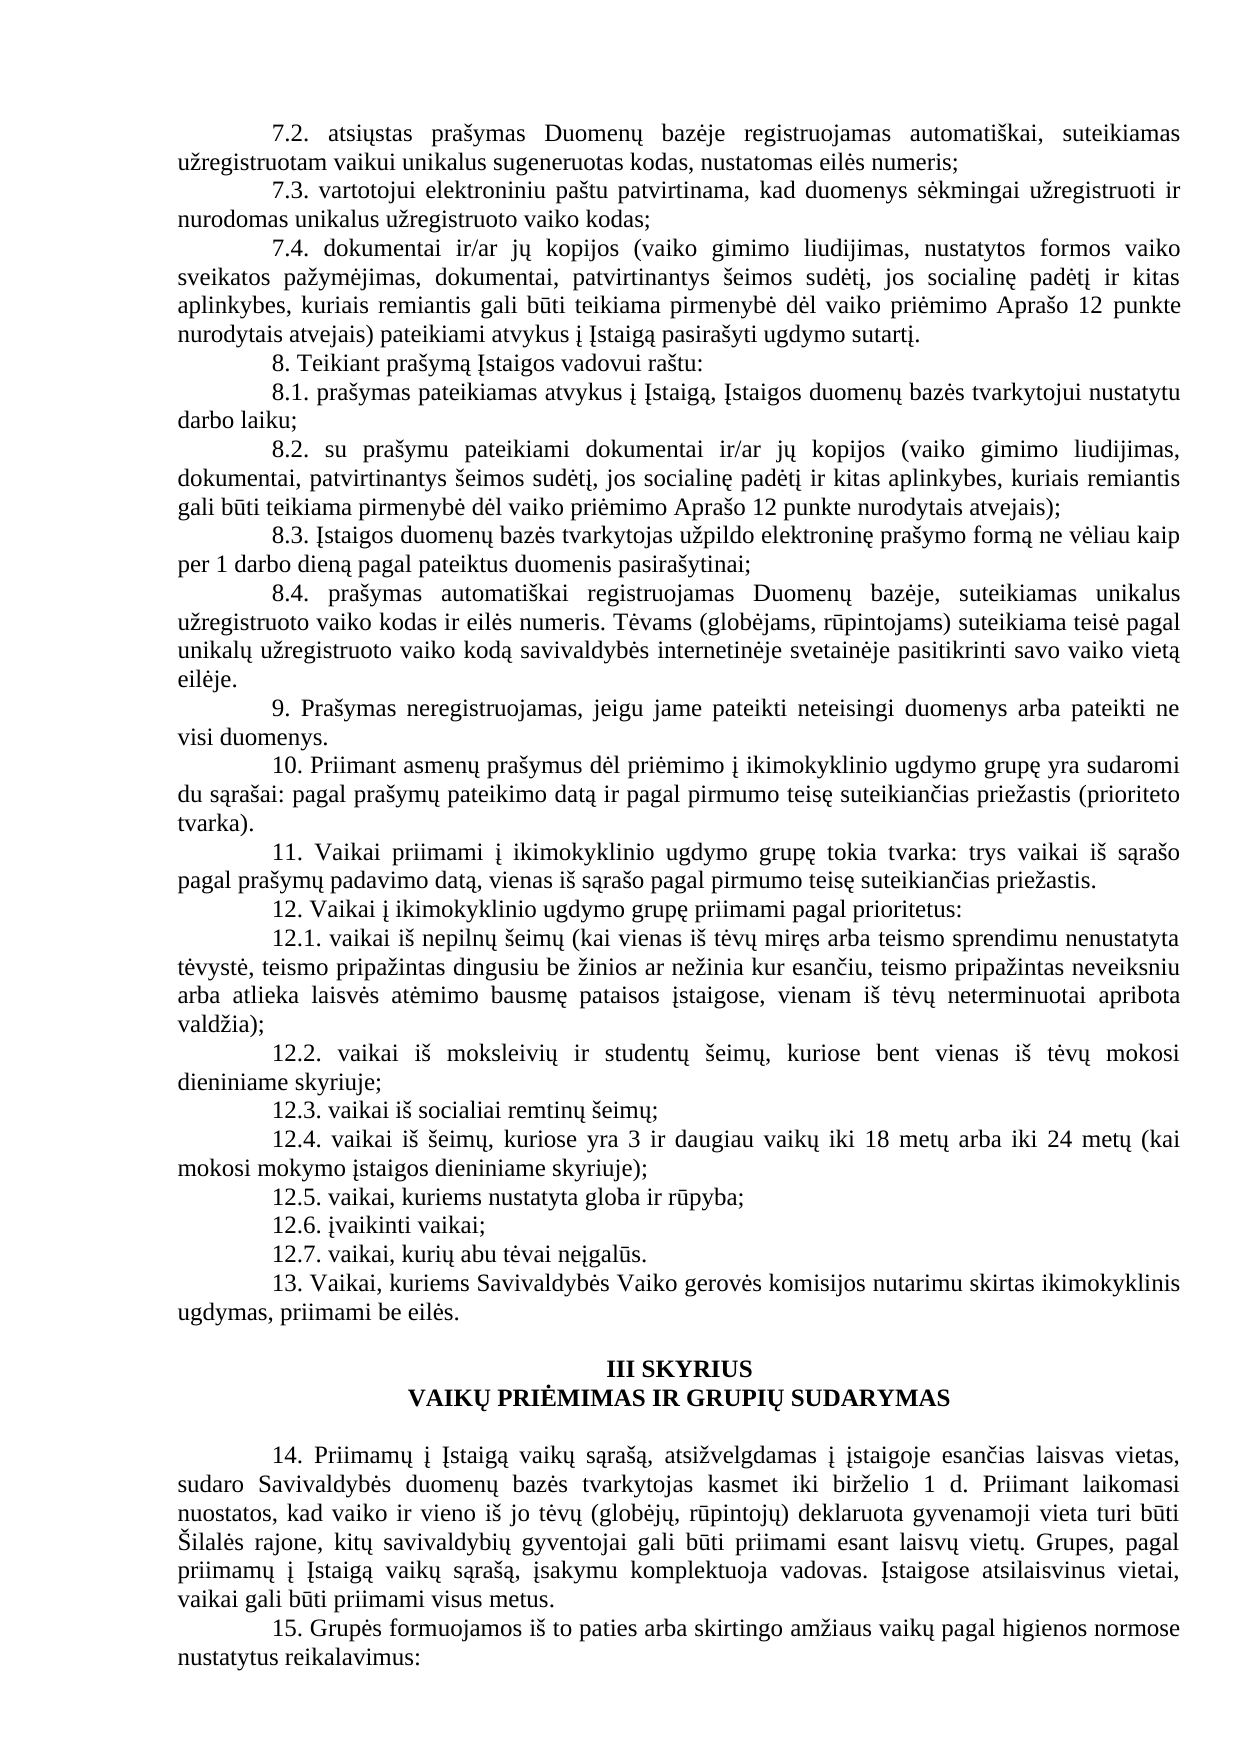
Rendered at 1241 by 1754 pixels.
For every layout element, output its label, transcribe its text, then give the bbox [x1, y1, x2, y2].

text 15. Grupės formuojamos iš to paties arba skirtingo amžiaus vaikų pagal higienos normose nustatytus reikalavimus: [177, 1613, 1181, 1671]
text 11. Vaikai priimami į ikimokyklinio ugdymo grupę tokia tvarka: trys vaikai iš sąrašo pagal prašymų padavimo datą, vienas iš sąrašo pagal pirmumo teisę suteikiančias priežastis. [177, 837, 1181, 894]
text 12.4. vaikai iš šeimų, kuriose yra 3 ir daugiau vaikų iki 18 metų arba iki 24 metų (kai mokosi mokymo įstaigos dieniniame skyriuje); [177, 1124, 1181, 1182]
text 12.7. vaikai, kurių abu tėvai neįgalūs. [177, 1239, 1181, 1268]
text 7.2. atsiųstas prašymas Duomenų bazėje registruojamas automatiškai, suteikiamas užregistruotam vaikui unikalus sugeneruotas kodas, nustatomas eilės numeris; [177, 118, 1181, 176]
text 8. Teikiant prašymą Įstaigos vadovui raštu: [177, 348, 1181, 377]
text 7.3. vartotojui elektroniniu paštu patvirtinama, kad duomenys sėkmingai užregistruoti ir nurodomas unikalus užregistruoto vaiko kodas; [177, 176, 1181, 233]
text 12.3. vaikai iš socialiai remtinų šeimų; [177, 1096, 1181, 1124]
text 10. Priimant asmenų prašymus dėl priėmimo į ikimokyklinio ugdymo grupę yra sudaromi du sąrašai: pagal prašymų pateikimo datą ir pagal pirmumo teisę suteikiančias priežastis (prioriteto tvarka). [177, 751, 1181, 837]
text 12. Vaikai į ikimokyklinio ugdymo grupę priimami pagal prioritetus: [177, 894, 1181, 923]
text 9. Prašymas neregistruojamas, jeigu jame pateikti neteisingi duomenys arba pateikti ne visi duomenys. [177, 693, 1181, 751]
text III SKYRIUS [177, 1354, 1181, 1383]
text 8.2. su prašymu pateikiami dokumentai ir/ar jų kopijos (vaiko gimimo liudijimas, dokumentai, patvirtinantys šeimos sudėtį, jos socialinę padėtį ir kitas aplinkybes, kuriais remiantis gali būti teikiama pirmenybė dėl vaiko priėmimo Aprašo 12 punkte nurodytais atvejais); [177, 434, 1181, 521]
text 12.2. vaikai iš moksleivių ir studentų šeimų, kuriose bent vienas iš tėvų mokosi dieniniame skyriuje; [177, 1038, 1181, 1096]
text 13. Vaikai, kuriems Savivaldybės Vaiko gerovės komisijos nutarimu skirtas ikimokyklinis ugdymas, priimami be eilės. [177, 1268, 1181, 1326]
text 8.4. prašymas automatiškai registruojamas Duomenų bazėje, suteikiamas unikalus užregistruoto vaiko kodas ir eilės numeris. Tėvams (globėjams, rūpintojams) suteikiama teisė pagal unikalų užregistruoto vaiko kodą savivaldybės internetinėje svetainėje pasitikrinti savo vaiko vietą eilėje. [177, 578, 1181, 693]
text 8.1. prašymas pateikiamas atvykus į Įstaigą, Įstaigos duomenų bazės tvarkytojui nustatytu darbo laiku; [177, 377, 1181, 434]
text 14. Priimamų į Įstaigą vaikų sąrašą, atsižvelgdamas į įstaigoje esančias laisvas vietas, sudaro Savivaldybės duomenų bazės tvarkytojas kasmet iki birželio 1 d. Priimant laikomasi nuostatos, kad vaiko ir vieno iš jo tėvų (globėjų, rūpintojų) deklaruota gyvenamoji vieta turi būti Šilalės rajone, kitų savivaldybių gyventojai gali būti priimami esant laisvų vietų. Grupes, pagal priimamų į Įstaigą vaikų sąrašą, įsakymu komplektuoja vadovas. Įstaigose atsilaisvinus vietai, vaikai gali būti priimami visus metus. [177, 1441, 1181, 1613]
text VAIKŲ PRIĖMIMAS IR GRUPIŲ SUDARYMAS [177, 1383, 1181, 1412]
text 12.1. vaikai iš nepilnų šeimų (kai vienas iš tėvų miręs arba teismo sprendimu nenustatyta tėvystė, teismo pripažintas dingusiu be žinios ar nežinia kur esančiu, teismo pripažintas neveiksniu arba atlieka laisvės atėmimo bausmę pataisos įstaigose, vienam iš tėvų neterminuotai apribota valdžia); [177, 923, 1181, 1038]
text 12.6. įvaikinti vaikai; [177, 1211, 1181, 1239]
text 12.5. vaikai, kuriems nustatyta globa ir rūpyba; [177, 1182, 1181, 1211]
text 8.3. Įstaigos duomenų bazės tvarkytojas užpildo elektroninę prašymo formą ne vėliau kaip per 1 darbo dieną pagal pateiktus duomenis pasirašytinai; [177, 521, 1181, 578]
text 7.4. dokumentai ir/ar jų kopijos (vaiko gimimo liudijimas, nustatytos formos vaiko sveikatos pažymėjimas, dokumentai, patvirtinantys šeimos sudėtį, jos socialinę padėtį ir kitas aplinkybes, kuriais remiantis gali būti teikiama pirmenybė dėl vaiko priėmimo Aprašo 12 punkte nurodytais atvejais) pateikiami atvykus į Įstaigą pasirašyti ugdymo sutartį. [177, 233, 1181, 348]
